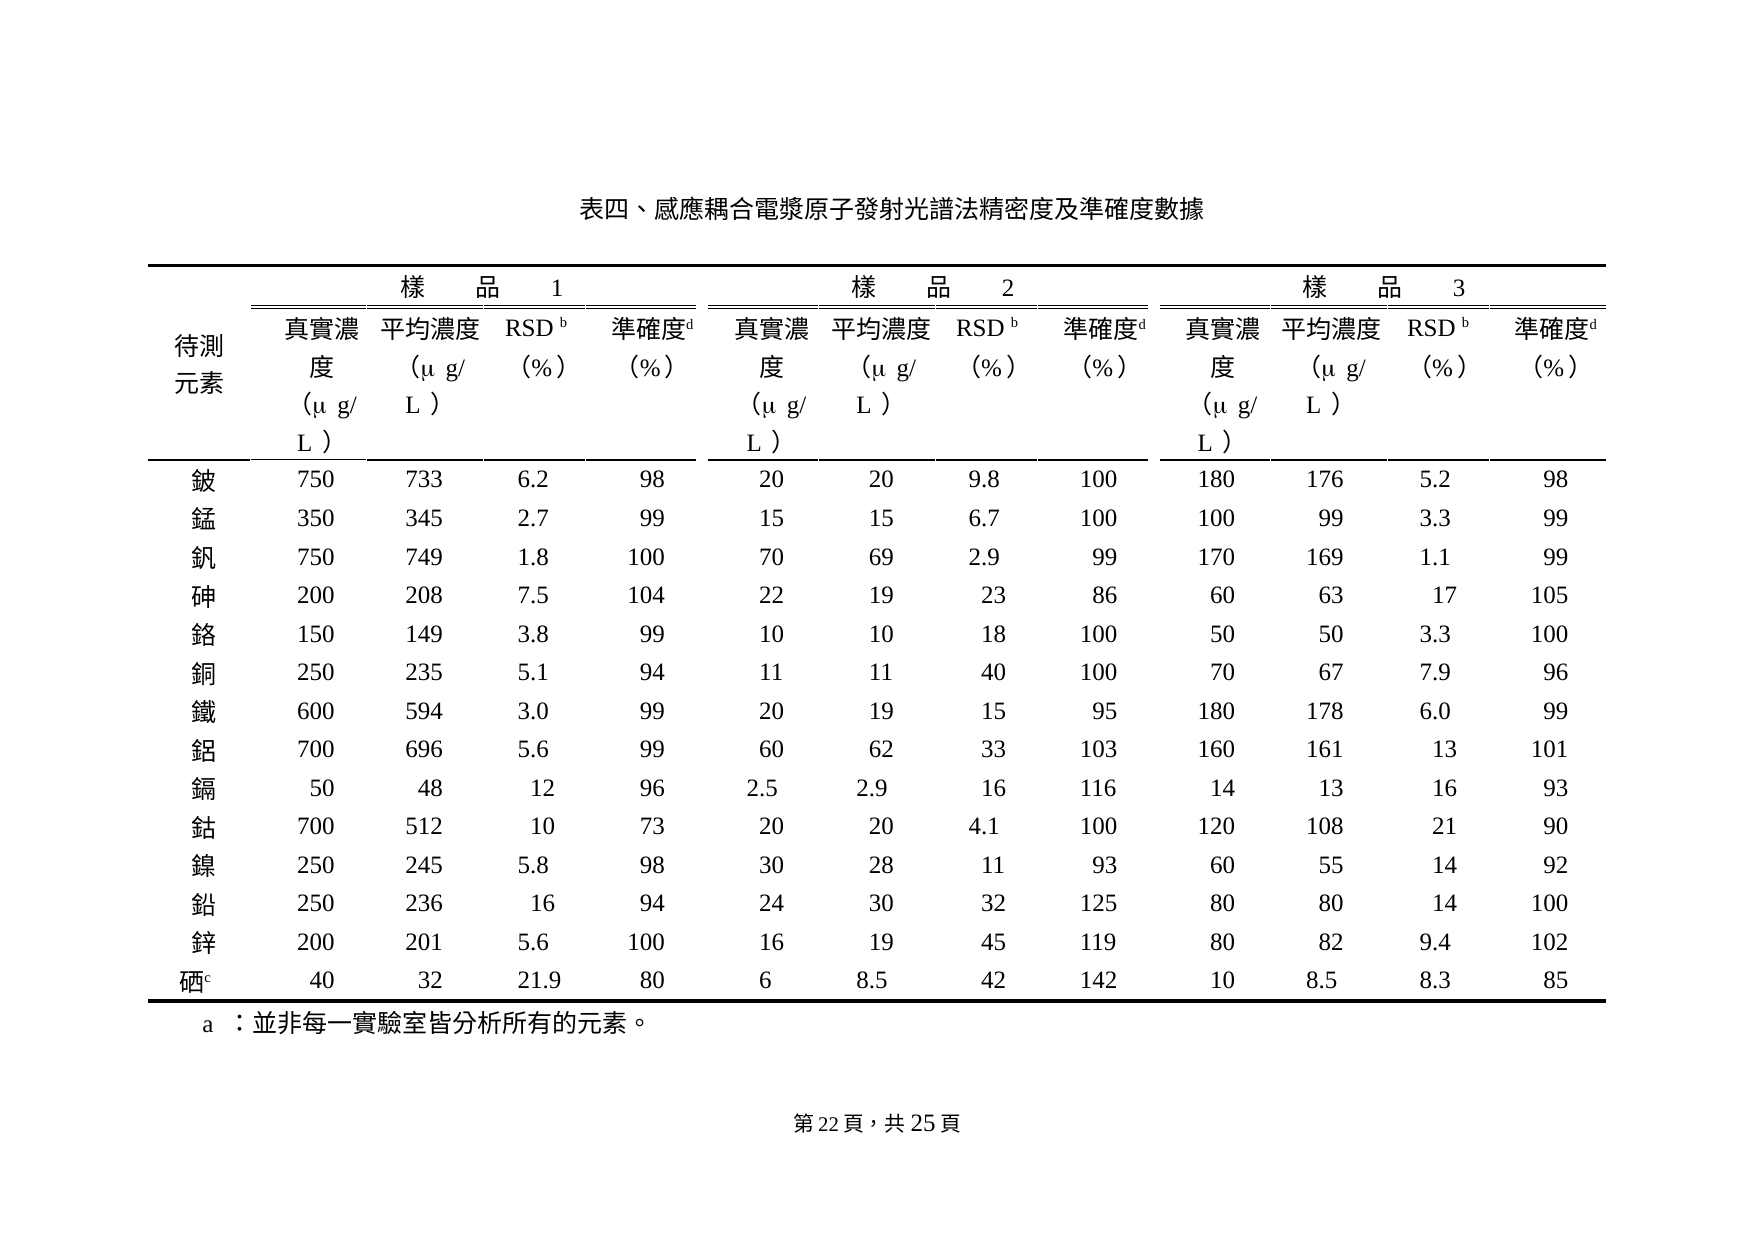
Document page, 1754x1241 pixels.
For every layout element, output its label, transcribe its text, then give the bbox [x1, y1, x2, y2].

table_cell 80 [1155, 885, 1270, 922]
table_cell 600 [251, 692, 366, 729]
table_cell 砷 [148, 576, 250, 614]
table_cell 80 [1155, 923, 1270, 961]
table_cell 94 [586, 885, 702, 922]
table_cell 1.8 [484, 538, 585, 575]
table_cell 19 [819, 923, 935, 961]
table_cell 40 [936, 654, 1037, 691]
table_cell 鉻 [148, 615, 250, 652]
table_cell 18 [936, 615, 1037, 652]
table_cell 3.8 [484, 615, 585, 652]
table_cell 98 [586, 461, 702, 498]
table_cell 真實濃度 （g/L） [251, 309, 366, 459]
table_cell 11 [936, 846, 1037, 884]
table_cell 鎳 [148, 846, 250, 884]
table_cell 10 [1155, 962, 1270, 999]
table_cell 100 [1490, 615, 1606, 652]
table_cell 5.6 [484, 923, 585, 961]
table_cell 180 [1155, 692, 1270, 729]
table_cell 真實濃度 （g/L） [708, 309, 818, 459]
table_cell 11 [819, 654, 935, 691]
table_cell 15 [819, 499, 935, 537]
text 表四、感應耦合電漿原子發射光譜法精密度及準確度數據 [152, 189, 1632, 226]
table_cell 6.0 [1388, 692, 1489, 729]
table_cell 69 [819, 538, 935, 575]
table_cell 749 [367, 538, 483, 575]
table_cell 錳 [148, 499, 250, 537]
table_cell 93 [1038, 846, 1154, 884]
table_cell 750 [251, 538, 366, 575]
table_cell 鈹 [148, 461, 250, 498]
table_cell 12 [484, 769, 585, 807]
table_cell 201 [367, 923, 483, 961]
table_cell 350 [251, 499, 366, 537]
table_cell 平均濃度 （g/L） [367, 309, 483, 459]
table_cell 鋁 [148, 731, 250, 768]
table_cell 11 [703, 654, 818, 691]
table_cell 42 [936, 962, 1037, 999]
table_cell 28 [819, 846, 935, 884]
table_cell 236 [367, 885, 483, 922]
table_cell 14 [1388, 846, 1489, 884]
table_cell 48 [367, 769, 483, 807]
table_cell 13 [1271, 769, 1387, 807]
table_cell 96 [586, 769, 702, 807]
table_cell 100 [586, 538, 702, 575]
table_cell 150 [251, 615, 366, 652]
table_cell 250 [251, 846, 366, 884]
table_cell 5.8 [484, 846, 585, 884]
table_cell 21 [1388, 808, 1489, 845]
table_cell 45 [936, 923, 1037, 961]
table_cell 21.9 [484, 962, 585, 999]
table_cell 80 [586, 962, 702, 999]
table_cell 63 [1271, 576, 1387, 614]
table_cell 鈷 [148, 808, 250, 845]
table_cell 70 [1155, 654, 1270, 691]
table_cell 100 [586, 923, 702, 961]
table_cell 594 [367, 692, 483, 729]
table_cell 20 [703, 461, 818, 498]
table_cell 準確度d （%） [1490, 309, 1606, 459]
table_cell 116 [1038, 769, 1154, 807]
table_cell 100 [1038, 461, 1154, 498]
table_cell 235 [367, 654, 483, 691]
table_cell 7.9 [1388, 654, 1489, 691]
table_cell 733 [367, 461, 483, 498]
table_cell 40 [251, 962, 366, 999]
table_cell 96 [1490, 654, 1606, 691]
table_cell 119 [1038, 923, 1154, 961]
table_cell 104 [586, 576, 702, 614]
table_cell 鋅 [148, 923, 250, 961]
table_cell 125 [1038, 885, 1154, 922]
table_cell 101 [1490, 731, 1606, 768]
table_cell 67 [1271, 654, 1387, 691]
table_cell 103 [1038, 731, 1154, 768]
table_header 樣 品 2 [708, 267, 1148, 304]
table_cell 真實濃度 （g/L） [1160, 309, 1270, 459]
table_cell 15 [703, 499, 818, 537]
table_cell 208 [367, 576, 483, 614]
table_cell 250 [251, 654, 366, 691]
table_cell 2.9 [936, 538, 1037, 575]
table_cell 2.7 [484, 499, 585, 537]
table_cell 銅 [148, 654, 250, 691]
table_cell 30 [819, 885, 935, 922]
table_cell 硒c [148, 962, 250, 999]
table_cell 6 [703, 962, 818, 999]
text a：並非每一實驗室皆分析所有的元素。 [152, 1002, 1632, 1040]
table_cell 16 [936, 769, 1037, 807]
table_header 待測 元素 [148, 267, 250, 459]
table_cell 33 [936, 731, 1037, 768]
table_cell 696 [367, 731, 483, 768]
table_cell 8.5 [819, 962, 935, 999]
table_cell 9.4 [1388, 923, 1489, 961]
table_cell 10 [484, 808, 585, 845]
table_cell 100 [1038, 808, 1154, 845]
table_cell 60 [1155, 846, 1270, 884]
table_cell 15 [936, 692, 1037, 729]
table_cell 80 [1271, 885, 1387, 922]
table_cell 99 [586, 499, 702, 537]
table_cell 釩 [148, 538, 250, 575]
table_cell 32 [936, 885, 1037, 922]
table_cell 750 [251, 460, 366, 498]
table_cell 20 [703, 692, 818, 729]
table_cell 3.0 [484, 692, 585, 729]
table_cell 60 [703, 731, 818, 768]
table_cell 7.5 [484, 576, 585, 614]
table_cell 20 [819, 461, 935, 498]
table_cell RSD b （%） [484, 309, 585, 459]
table_cell 鉛 [148, 885, 250, 922]
table_cell 55 [1271, 846, 1387, 884]
table_cell 32 [367, 962, 483, 999]
table_cell 19 [819, 576, 935, 614]
table_cell 99 [586, 731, 702, 768]
table_cell 100 [1155, 499, 1270, 537]
table_cell 99 [1271, 499, 1387, 537]
table_cell 1.1 [1388, 538, 1489, 575]
table_cell 105 [1490, 576, 1606, 614]
table_cell 99 [1490, 538, 1606, 575]
table_cell 142 [1038, 962, 1154, 999]
table_cell 700 [251, 808, 366, 845]
table_header 樣 品 3 [1160, 267, 1606, 304]
table_header 樣 品 1 [251, 267, 696, 304]
table_cell 180 [1155, 461, 1270, 498]
table_cell 14 [1388, 885, 1489, 922]
table_cell 23 [936, 576, 1037, 614]
table_cell 90 [1490, 808, 1606, 845]
table_cell 200 [251, 923, 366, 961]
table_cell 85 [1490, 962, 1606, 999]
table_cell 73 [586, 808, 702, 845]
table_cell 93 [1490, 769, 1606, 807]
table_cell 19 [819, 692, 935, 729]
table_cell 99 [1490, 499, 1606, 537]
table_cell 70 [703, 538, 818, 575]
table_cell 345 [367, 499, 483, 537]
table_cell 178 [1271, 692, 1387, 729]
table_cell 20 [819, 808, 935, 845]
table_cell 100 [1038, 615, 1154, 652]
table_cell 160 [1155, 731, 1270, 768]
table_cell 13 [1388, 731, 1489, 768]
table_cell 16 [703, 923, 818, 961]
table_cell 700 [251, 731, 366, 768]
table_cell RSD b （%） [1388, 309, 1489, 459]
table_cell 5.6 [484, 731, 585, 768]
table_cell 24 [703, 885, 818, 922]
table_cell 200 [251, 576, 366, 614]
table_cell 3.3 [1388, 615, 1489, 652]
table_cell 20 [703, 808, 818, 845]
table_cell 4.1 [936, 808, 1037, 845]
table_cell 161 [1271, 731, 1387, 768]
table_cell 16 [484, 885, 585, 922]
table_cell 108 [1271, 808, 1387, 845]
table_cell 102 [1490, 923, 1606, 961]
table_cell 170 [1155, 538, 1270, 575]
table_cell 176 [1271, 461, 1387, 498]
table_cell 86 [1038, 576, 1154, 614]
table_cell 99 [1490, 692, 1606, 729]
table_cell 100 [1490, 885, 1606, 922]
table_cell 120 [1155, 808, 1270, 845]
table_cell 10 [819, 615, 935, 652]
table_cell 2.5 [703, 769, 818, 807]
table_cell 9.8 [936, 461, 1037, 498]
table_cell 99 [586, 692, 702, 729]
table_cell 149 [367, 615, 483, 652]
table_cell 準確度d （%） [586, 309, 696, 459]
table_cell 169 [1271, 538, 1387, 575]
table_cell 10 [703, 615, 818, 652]
table_cell 92 [1490, 846, 1606, 884]
table_cell 3.3 [1388, 499, 1489, 537]
table_cell 60 [1155, 576, 1270, 614]
table_cell 50 [251, 769, 366, 807]
table_cell 62 [819, 731, 935, 768]
table_cell 5.2 [1388, 461, 1489, 498]
table_cell 512 [367, 808, 483, 845]
table_cell 22 [703, 576, 818, 614]
table_cell 14 [1155, 769, 1270, 807]
table_cell 準確度d （%） [1038, 309, 1148, 459]
table_cell 250 [251, 885, 366, 922]
table_cell 98 [1490, 461, 1606, 498]
table_cell 平均濃度 （g/L） [819, 309, 935, 459]
table_cell 95 [1038, 692, 1154, 729]
table_cell RSD b （%） [936, 309, 1037, 459]
table_cell 99 [1038, 538, 1154, 575]
table_cell 5.1 [484, 654, 585, 691]
table_cell 100 [1038, 654, 1154, 691]
table_cell 100 [1038, 499, 1154, 537]
table_cell 鎘 [148, 769, 250, 807]
table_cell 50 [1271, 615, 1387, 652]
table_cell 8.3 [1388, 962, 1489, 999]
table_cell 8.5 [1271, 962, 1387, 999]
table_cell 2.9 [819, 769, 935, 807]
table_cell 94 [586, 654, 702, 691]
table_cell 平均濃度 （g/L） [1271, 309, 1387, 459]
table_cell 6.7 [936, 499, 1037, 537]
table_cell 245 [367, 846, 483, 884]
table_cell 50 [1155, 615, 1270, 652]
table_cell 98 [586, 846, 702, 884]
table_cell 16 [1388, 769, 1489, 807]
table_cell 99 [586, 615, 702, 652]
table_cell 30 [703, 846, 818, 884]
table_cell 82 [1271, 923, 1387, 961]
table_cell 6.2 [484, 461, 585, 498]
table_cell 鐵 [148, 692, 250, 729]
table_cell 17 [1388, 576, 1489, 614]
